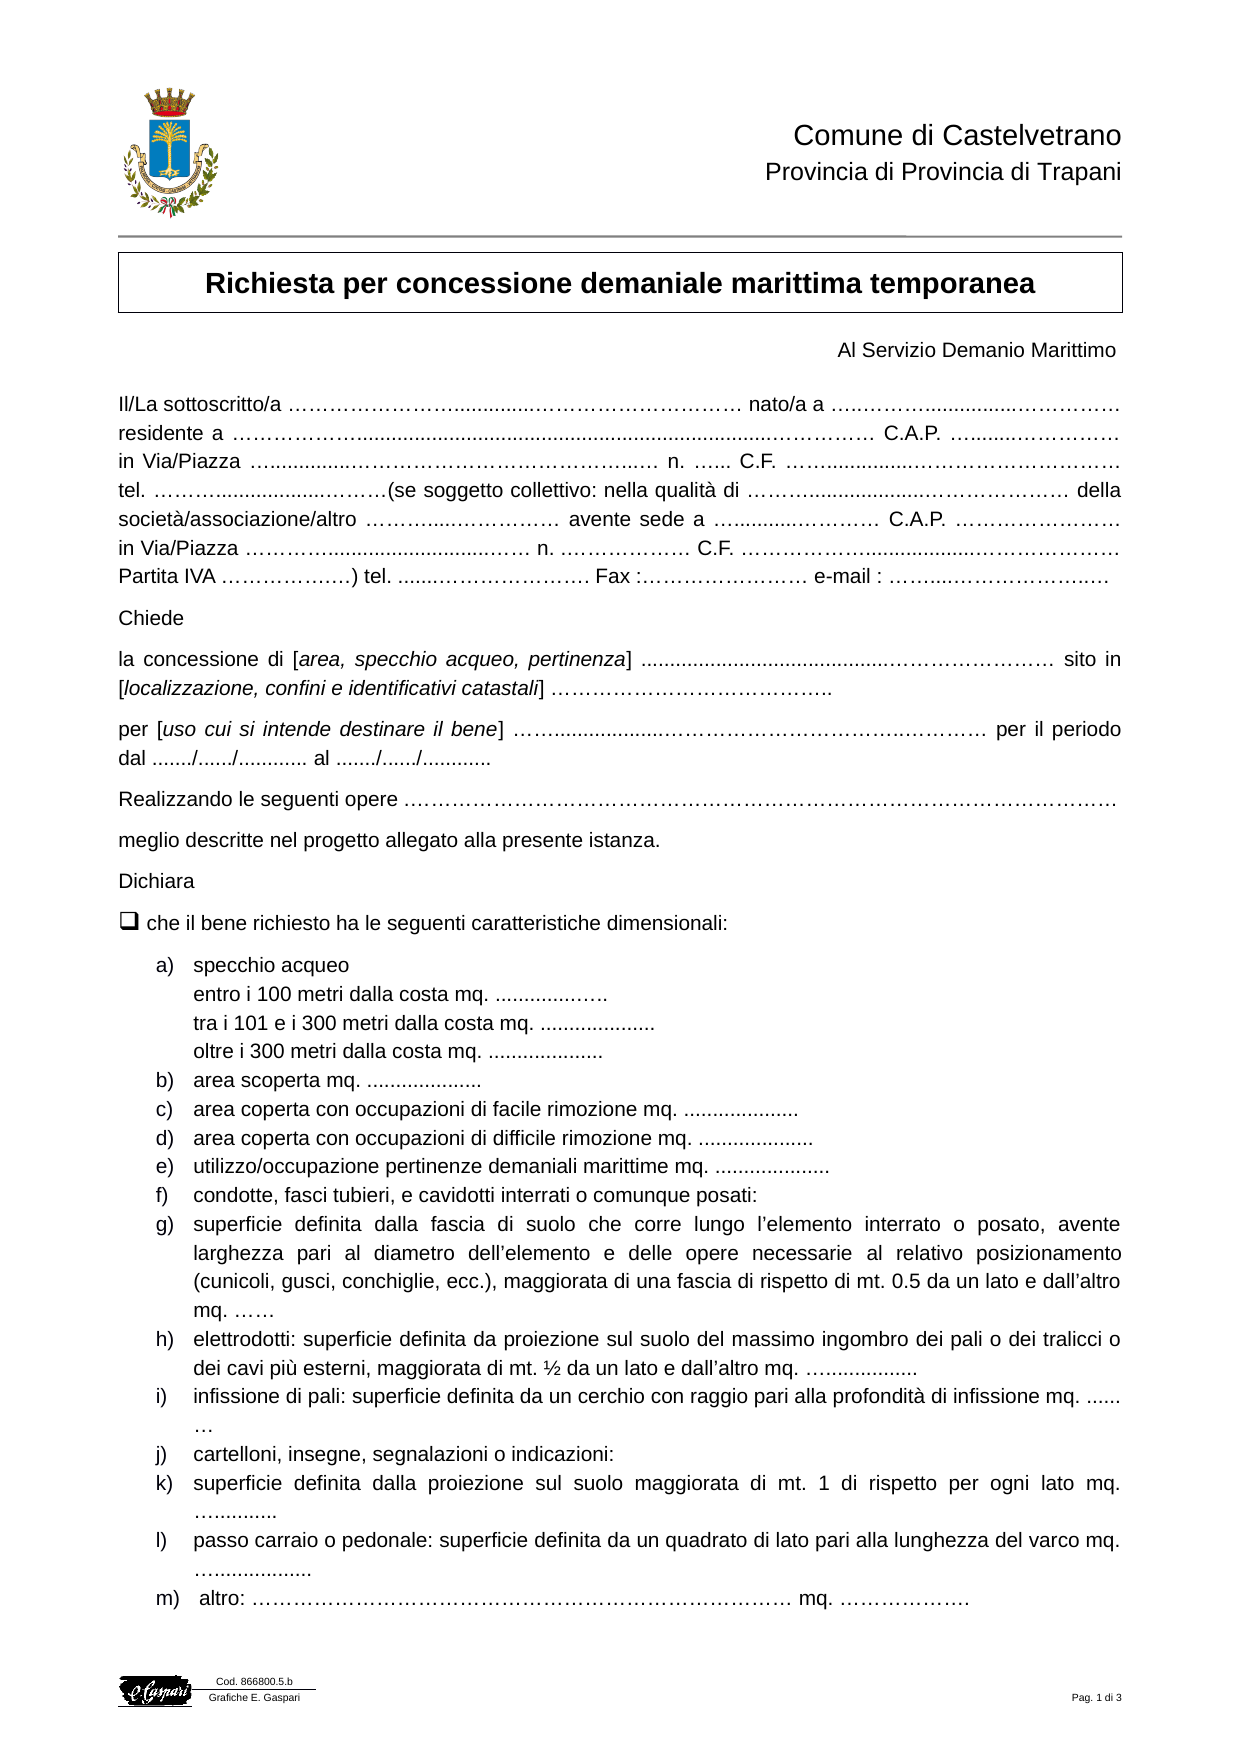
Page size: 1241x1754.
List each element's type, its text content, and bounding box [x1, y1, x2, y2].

list superficie definita dalla proiezione sul suolo maggiorata di mt. 1 di rispetto per ogni lato mq. …........... [156, 1470, 1122, 1523]
text Chiede [118, 605, 1122, 629]
list area coperta con occupazioni di difficile rimozione mq. .................... [156, 1125, 1122, 1149]
text Provincia di Provincia di Trapani [224, 157, 1122, 185]
text per [uso cui si intende destinare il bene] ……...................……………………………..………… per il periodo dal ......./....../............ al ......./....../............ [118, 717, 1122, 769]
list elettrodotti: superficie definita da proiezione sul suolo del massimo ingombro dei pali o dei tralicci o dei cavi più esterni, maggiorata di mt. ½ da un lato e dall’altro mq. …................ [156, 1327, 1122, 1379]
text la concessione di [area, specchio acqueo, pertinenza] ...........................................…………………… sito in [localizzazione, confini e identificativi catastali] ………………………………….. [118, 647, 1122, 699]
text Al Servizio Demanio Marittimo [118, 338, 1122, 362]
list utilizzo/occupazione pertinenze demaniali marittime mq. .................... [156, 1154, 1122, 1178]
list area scoperta mq. .................... [156, 1068, 1122, 1092]
picture [122, 87, 224, 219]
list tra i 101 e i 300 metri dalla costa mq. .................... [193, 1010, 1122, 1034]
list cartelloni, insegne, segnalazioni o indicazioni: [156, 1442, 1122, 1466]
list area coperta con occupazioni di facile rimozione mq. .................... [156, 1097, 1122, 1121]
list superficie definita dalla fascia di suolo che corre lungo l’elemento interrato o posato, avente larghezza pari al diametro dell’elemento e delle opere necessarie al relativo posizionamento (cunicoli, gusci, conchiglie, ecc.), maggiorata di una fascia di rispetto di mt. 0.5 da un lato e dall’altro mq. …… [156, 1212, 1122, 1322]
list entro i 100 metri dalla costa mq. ..............….. [193, 982, 1122, 1006]
table_header Richiesta per concessione demaniale marittima temporanea [119, 253, 1122, 312]
list infissione di pali: superficie definita da un cerchio con raggio pari alla profondità di infissione mq. ......… [156, 1384, 1122, 1437]
list altro: …………………………………………………………………… mq. ………………. [156, 1585, 1122, 1609]
text Comune di Castelvetrano [224, 118, 1122, 152]
text meglio descritte nel progetto allegato alla presente istanza. [118, 828, 1122, 852]
list oltre i 300 metri dalla costa mq. .................... [193, 1039, 1122, 1063]
list passo carraio o pedonale: superficie definita da un quadrato di lato pari alla lunghezza del varco mq. …................. [156, 1528, 1122, 1581]
text Realizzando le seguenti opere .………………………………………………………………………………………… [118, 787, 1122, 811]
text Il/La sottoscritto/a ……………………..............………………………… nato/a a …..………................…………… residente a ………………........................................................................…………… C.A.P. …........…………… in Via/Piazza …..............…………………………………...… n. …... C.F. ……...............………………………… tel. ………...................………(se soggetto collettivo: nella qualità di ………....................………………… della società/associazione/altro ……….....…………… avente sede a …...........………… C.A.P. …………………… in Via/Piazza …………............................…… n. .……………… C.F. ………………...................………………… Partita IVA …………….…) tel. .......…………………. Fax :…………………… e-mail : ……....………………..… [118, 392, 1122, 588]
list condotte, fasci tubieri, e cavidotti interrati o comunque posati: [156, 1183, 1122, 1207]
text Dichiara [118, 869, 1122, 893]
picture [118, 1674, 192, 1706]
list specchio acqueo [156, 953, 1122, 977]
text  che il bene richiesto ha le seguenti caratteristiche dimensionali: [118, 910, 1122, 935]
